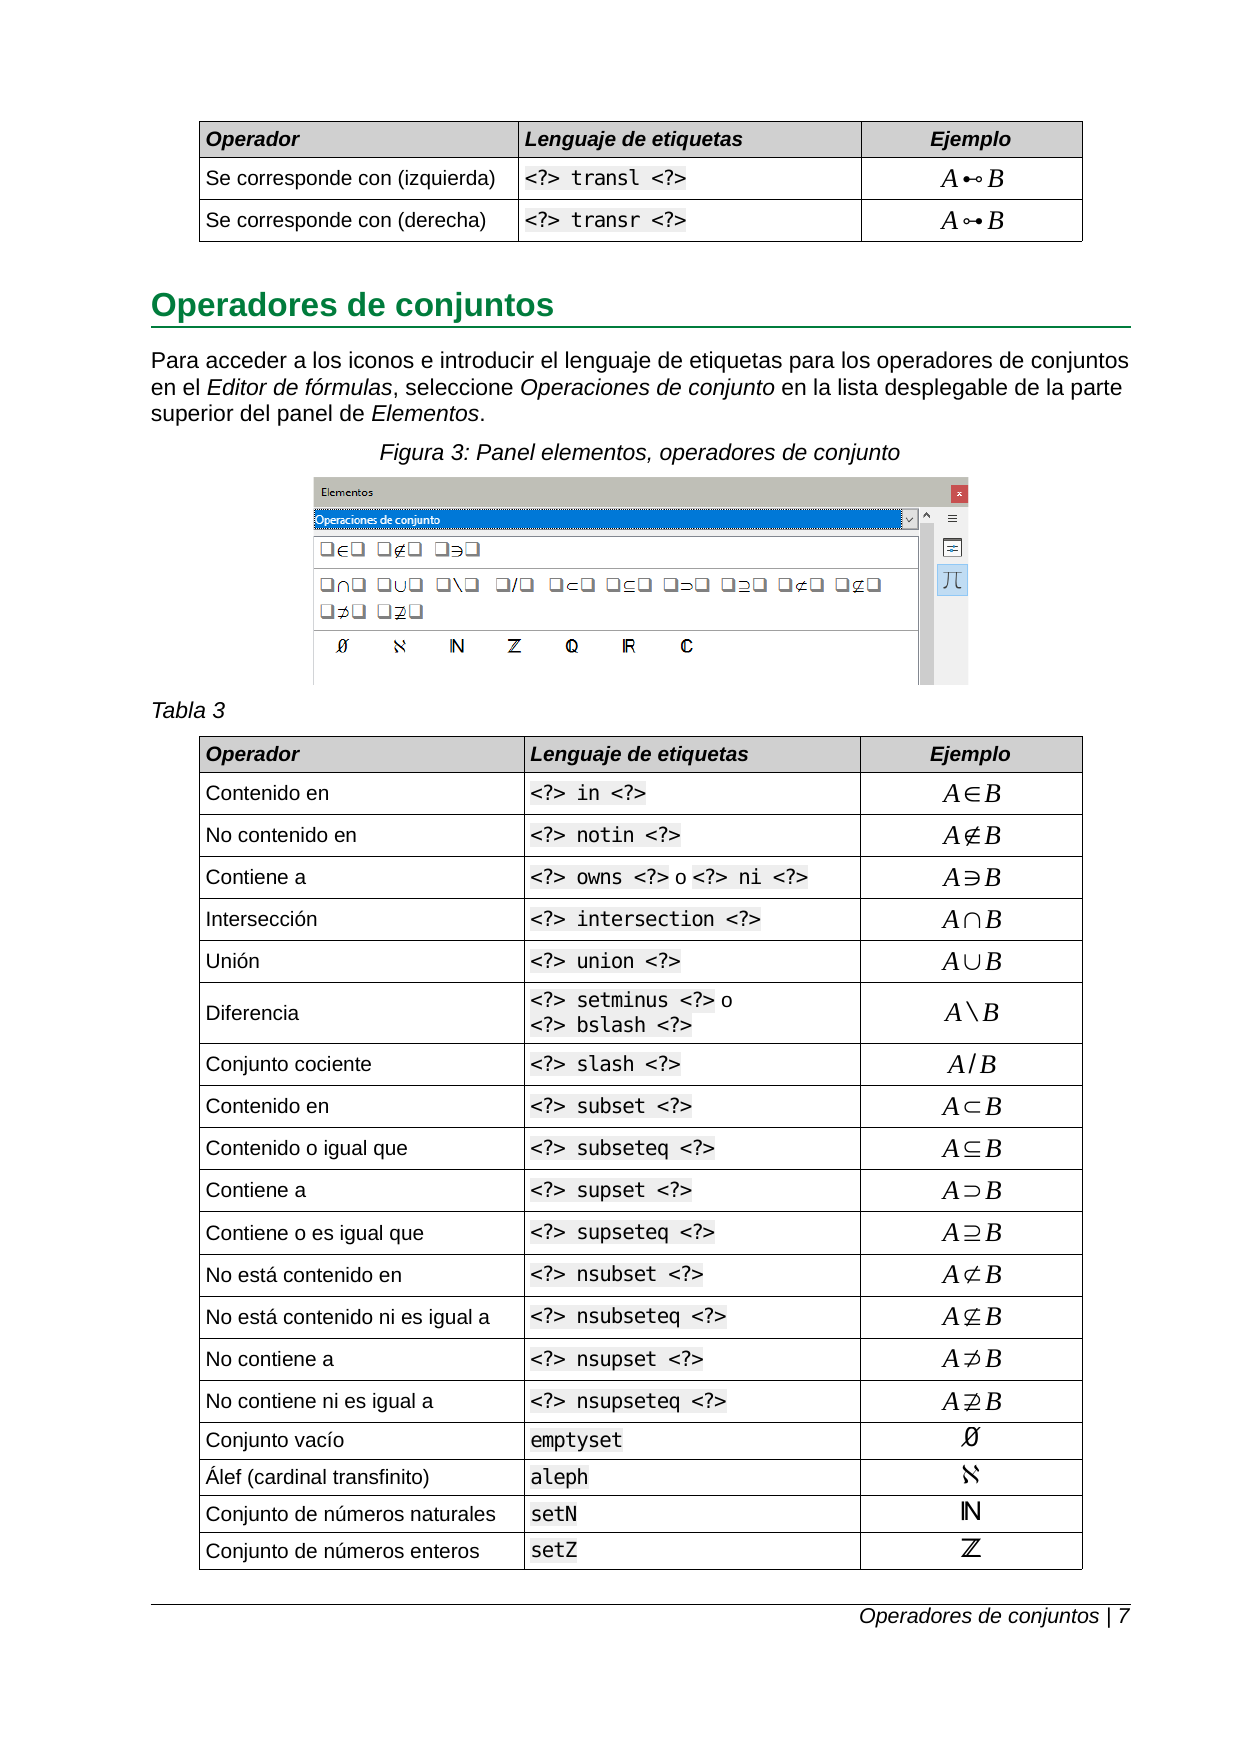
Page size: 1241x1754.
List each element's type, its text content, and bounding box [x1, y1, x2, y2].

table_cell <?> union <?> [525, 941, 860, 982]
table_cell [861, 1128, 1082, 1169]
table_cell Se corresponde con (derecha) [200, 200, 518, 241]
table_cell Contenido en [200, 1086, 524, 1127]
table_cell Conjunto de números enteros [200, 1533, 524, 1569]
table_cell <?> supset <?> [525, 1170, 860, 1211]
table_cell <?> in <?> [525, 773, 860, 814]
table_cell [861, 1170, 1082, 1211]
table_cell No contiene a [200, 1339, 524, 1380]
table_cell Intersección [200, 899, 524, 940]
table_cell Unión [200, 941, 524, 982]
table_cell Contenido o igual que [200, 1128, 524, 1169]
table_cell [861, 1297, 1082, 1338]
table_cell Diferencia [200, 983, 524, 1043]
table_cell No está contenido ni es igual a [200, 1297, 524, 1338]
table_cell <?> supseteq <?> [525, 1212, 860, 1253]
table_cell aleph [525, 1460, 860, 1495]
table_cell <?> intersection <?> [525, 899, 860, 940]
table_cell Contiene a [200, 857, 524, 898]
table_header Ejemplo [861, 737, 1082, 772]
table_cell [862, 158, 1082, 199]
table_cell [861, 1423, 1082, 1458]
table_cell [861, 1212, 1082, 1253]
table_cell Se corresponde con (izquierda) [200, 158, 518, 199]
table_cell setN [525, 1496, 860, 1532]
table_cell <?> slash <?> [525, 1044, 860, 1085]
table_cell <?> setminus <?> o <?> bslash <?> [525, 983, 860, 1043]
text Tabla 3 [151, 697, 1131, 723]
table_cell [861, 857, 1082, 898]
table_cell <?> nsubseteq <?> [525, 1297, 860, 1338]
table_cell [861, 1044, 1082, 1085]
table_cell Conjunto cociente [200, 1044, 524, 1085]
table_cell [861, 1339, 1082, 1380]
table_cell [861, 1381, 1082, 1422]
table_cell [861, 941, 1082, 982]
table_cell <?> transl <?> [519, 158, 861, 199]
text Figura 3: Panel elementos, operadores de conjunto [313, 439, 968, 465]
table_header Operador [200, 737, 524, 772]
table_cell [861, 1496, 1082, 1532]
table_cell No está contenido en [200, 1255, 524, 1296]
table_cell emptyset [525, 1423, 860, 1458]
table_cell <?> subset <?> [525, 1086, 860, 1127]
table_cell Contiene o es igual que [200, 1212, 524, 1253]
table_cell setZ [525, 1533, 860, 1569]
table_header Lenguaje de etiquetas [525, 737, 860, 772]
table_cell [861, 773, 1082, 814]
table_cell [861, 899, 1082, 940]
table_cell Conjunto vacío [200, 1423, 524, 1458]
subtitle Operadores de conjuntos [151, 285, 1131, 326]
table_header Ejemplo [862, 122, 1082, 157]
table_cell [861, 1086, 1082, 1127]
table_cell [861, 1460, 1082, 1495]
table_cell [861, 815, 1082, 856]
picture [313, 477, 969, 685]
table_header Operador [200, 122, 518, 157]
table_cell <?> nsupset <?> [525, 1339, 860, 1380]
table_cell No contenido en [200, 815, 524, 856]
table_cell <?> subseteq <?> [525, 1128, 860, 1169]
table_cell No contiene ni es igual a [200, 1381, 524, 1422]
table_cell Conjunto de números naturales [200, 1496, 524, 1532]
table_cell [861, 983, 1082, 1043]
table_cell <?> owns <?> o <?> ni <?> [525, 857, 860, 898]
table_cell <?> nsupseteq <?> [525, 1381, 860, 1422]
table_cell <?> notin <?> [525, 815, 860, 856]
table_cell <?> transr <?> [519, 200, 861, 241]
table_cell [862, 200, 1082, 241]
table_cell Álef (cardinal transfinito) [200, 1460, 524, 1495]
table_cell Contiene a [200, 1170, 524, 1211]
text Para acceder a los iconos e introducir el lenguaje de etiquetas para los operadores de conjuntos en el Editor de fórmulas, seleccione Operaciones de conjunto en la lista desplegable de la parte superior del panel de Elementos. [151, 347, 1131, 426]
table_cell [861, 1255, 1082, 1296]
table_header Lenguaje de etiquetas [519, 122, 861, 157]
table_cell <?> nsubset <?> [525, 1255, 860, 1296]
table_cell Contenido en [200, 773, 524, 814]
table_cell [861, 1533, 1082, 1569]
